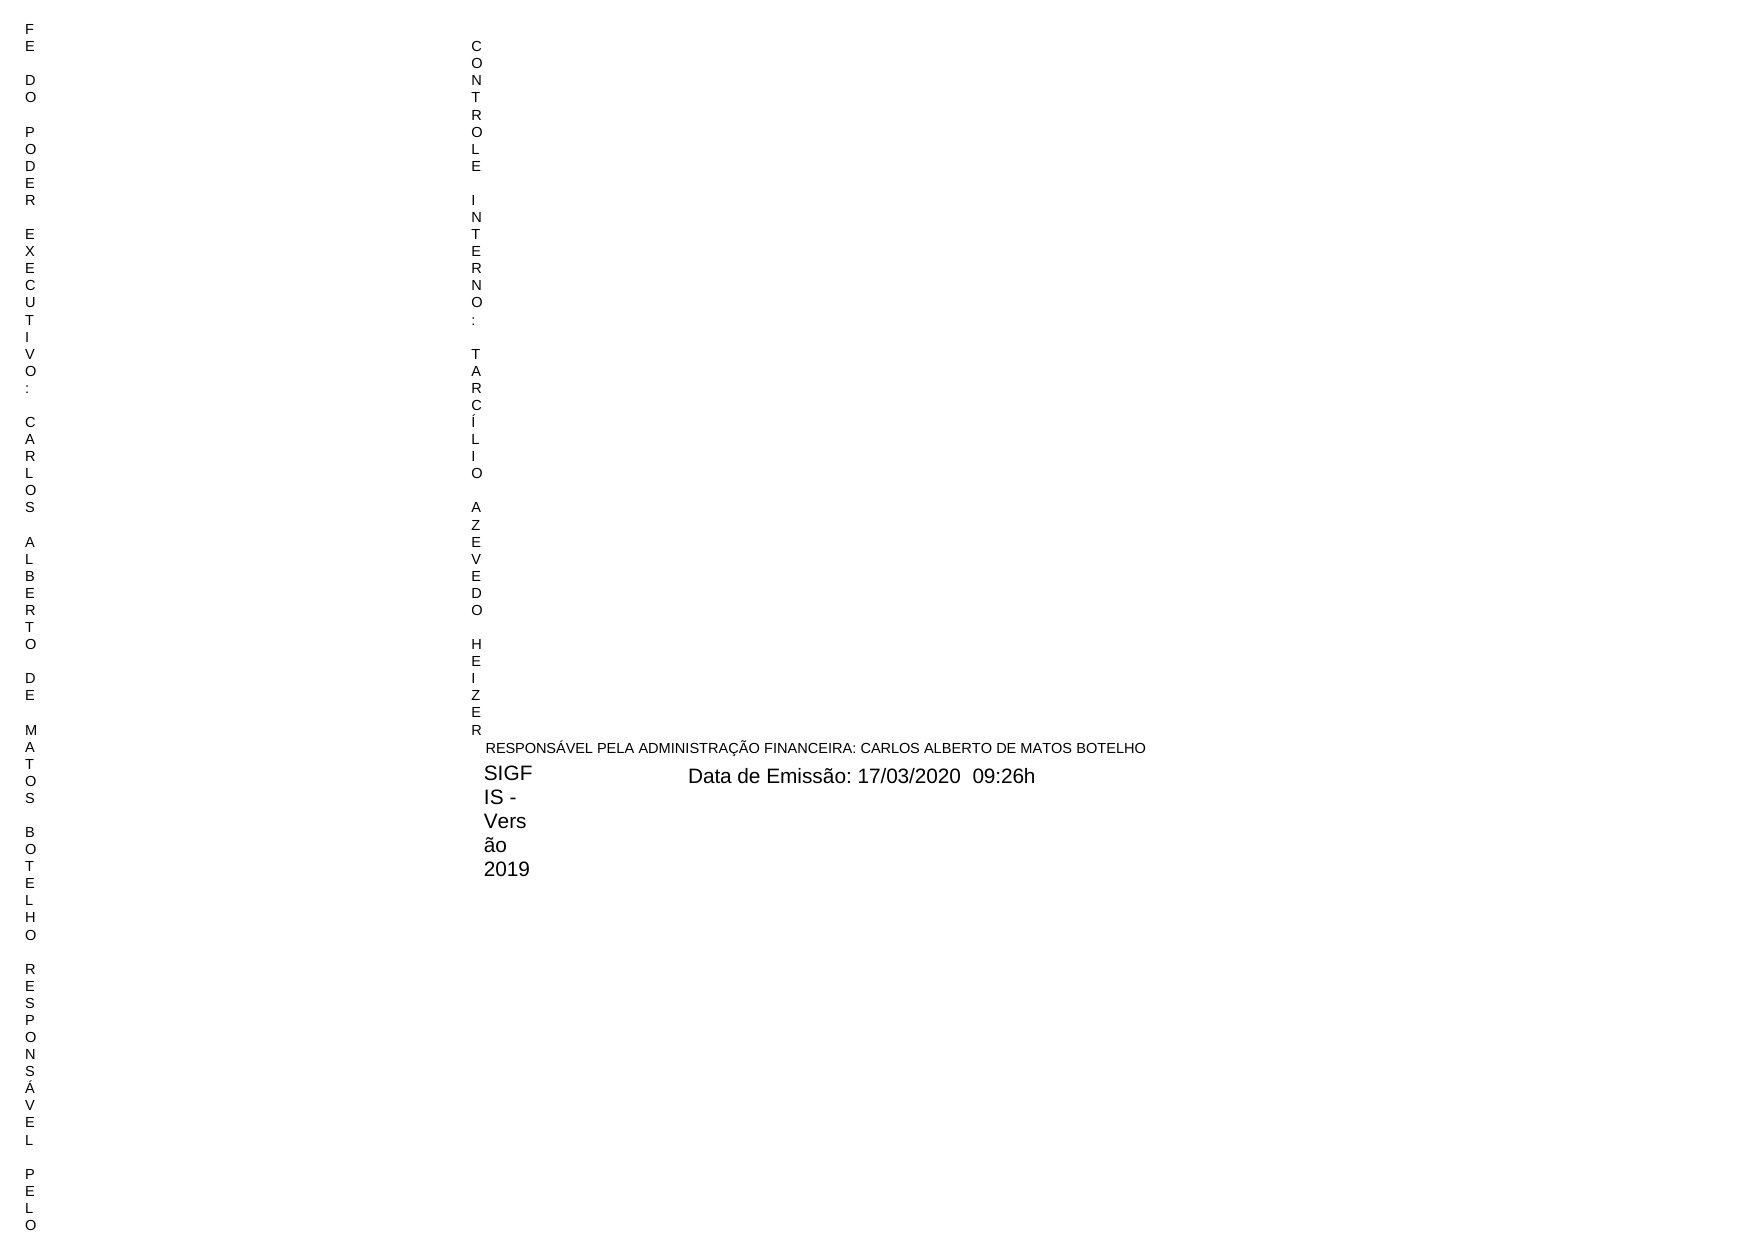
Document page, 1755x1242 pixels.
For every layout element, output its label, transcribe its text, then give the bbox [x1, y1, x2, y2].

text RESPONSÁVEL PELA ADMINISTRAÇÃO FINANCEIRA: CARLOS ALBERTO DE MATOS BOTELHO [485, 740, 1262, 757]
subtitle SIGFIS - Versão 2019 [484, 761, 533, 880]
text Data de Emissão: 17/03/2020 09:26h [688, 764, 1262, 788]
